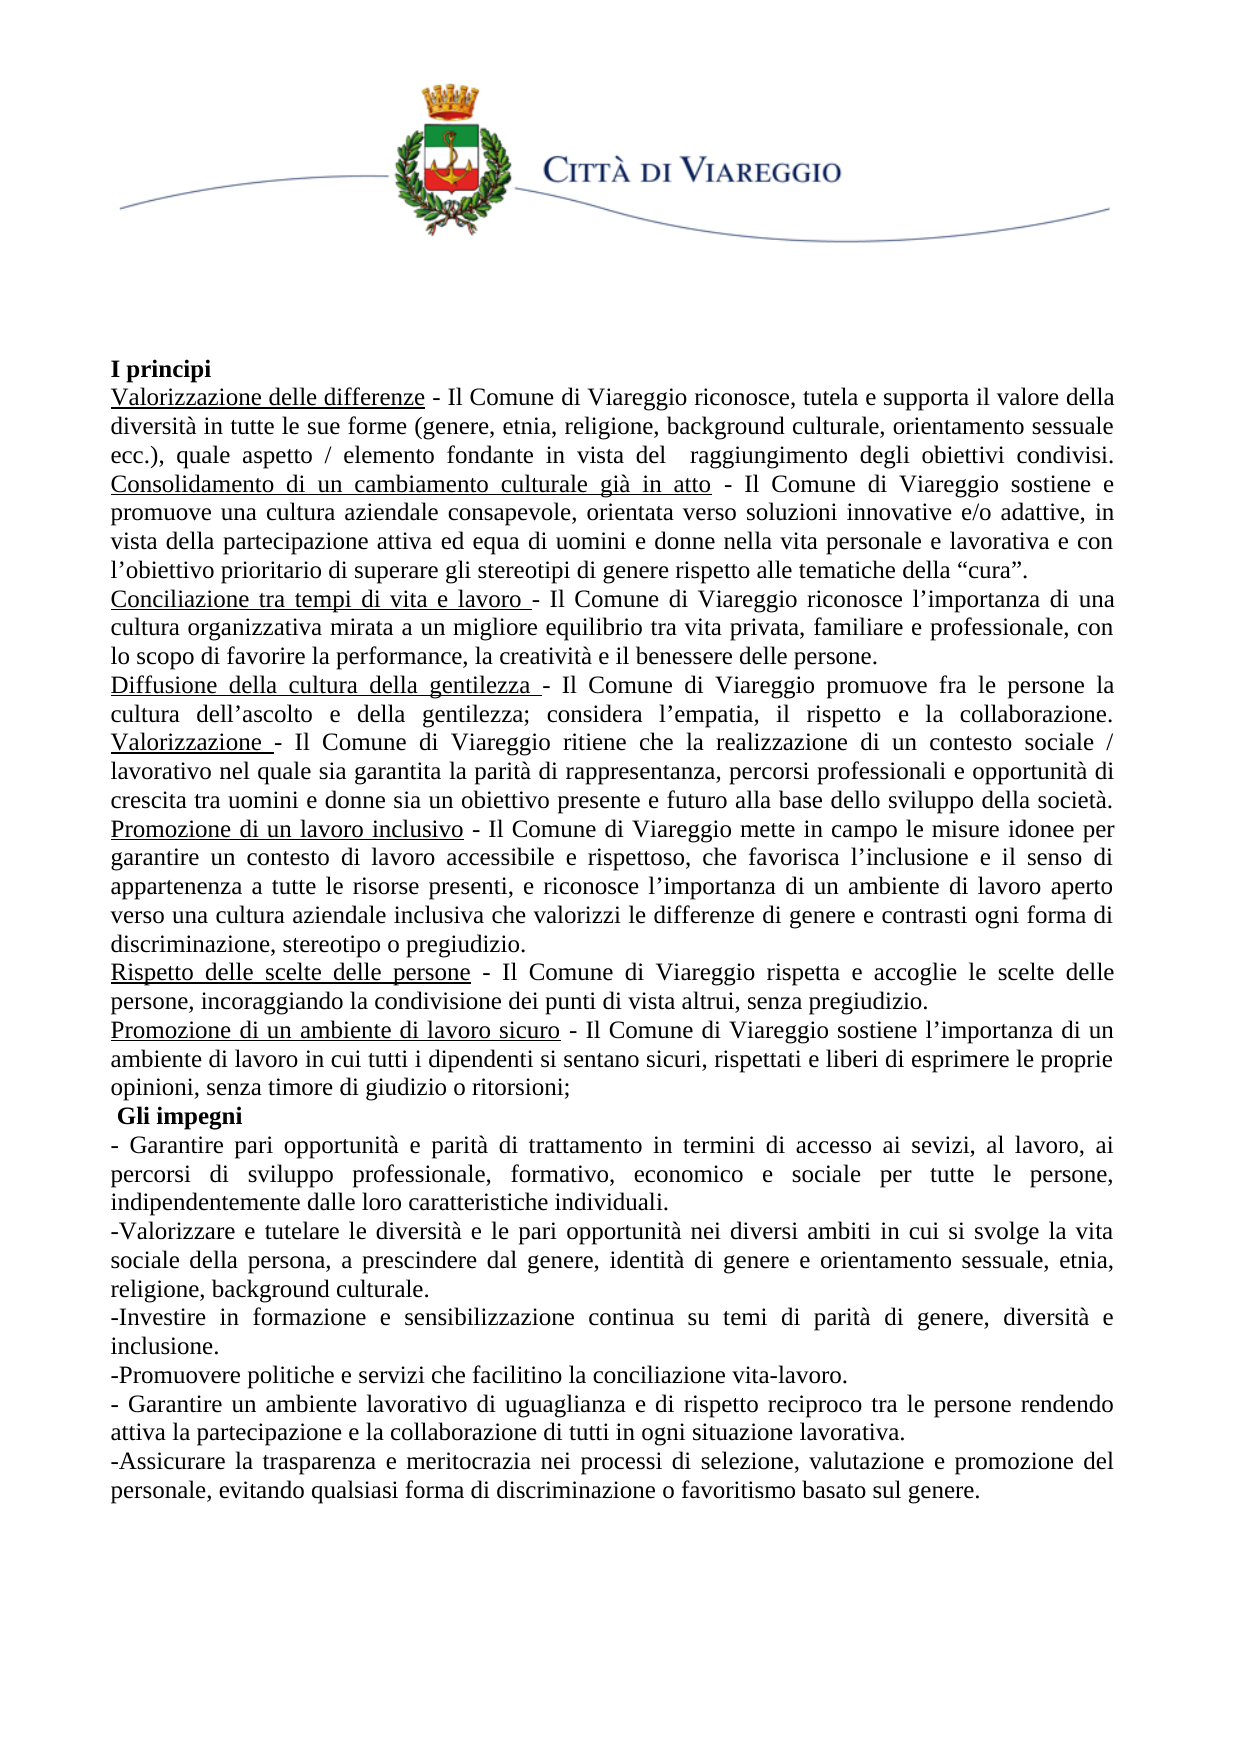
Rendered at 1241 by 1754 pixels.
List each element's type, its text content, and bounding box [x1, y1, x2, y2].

text Gli impegni [110, 1101, 1115, 1130]
text - Garantire pari opportunità e parità di trattamento in termini di accesso ai sevizi, al lavoro, ai percorsi di sviluppo professionale, formativo, economico e sociale per tutte le persone, indipendentemente dalle loro caratteristiche individuali. [110, 1130, 1115, 1216]
text Diffusione della cultura della gentilezza - Il Comune di Viareggio promuove fra le persone la cultura dell’ascolto e della gentilezza; considera l’empatia, il rispetto e la collaborazione. Valorizzazione - Il Comune di Viareggio ritiene che la realizzazione di un contesto sociale / lavorativo nel quale sia garantita la parità di rappresentanza, percorsi professionali e opportunità di crescita tra uomini e donne sia un obiettivo presente e futuro alla base dello sviluppo della società. Promozione di un lavoro inclusivo - Il Comune di Viareggio mette in campo le misure idonee per garantire un contesto di lavoro accessibile e rispettoso, che favorisca l’inclusione e il senso di appartenenza a tutte le risorse presenti, e riconosce l’importanza di un ambiente di lavoro aperto verso una cultura aziendale inclusiva che valorizzi le differenze di genere e contrasti ogni forma di discriminazione, stereotipo o pregiudizio. [110, 670, 1115, 957]
text I principi [110, 354, 1115, 382]
text Conciliazione tra tempi di vita e lavoro - Il Comune di Viareggio riconosce l’importanza di una cultura organizzativa mirata a un migliore equilibrio tra vita privata, familiare e professionale, con lo scopo di favorire la performance, la creatività e il benessere delle persone. [110, 584, 1115, 670]
text - Garantire un ambiente lavorativo di uguaglianza e di rispetto reciproco tra le persone rendendo attiva la partecipazione e la collaborazione di tutti in ogni situazione lavorativa. [110, 1389, 1115, 1446]
picture [111, 75, 1115, 258]
text -Valorizzare e tutelare le diversità e le pari opportunità nei diversi ambiti in cui si svolge la vita sociale della persona, a prescindere dal genere, identità di genere e orientamento sessuale, etnia, religione, background culturale. [110, 1216, 1115, 1302]
text -Investire in formazione e sensibilizzazione continua su temi di parità di genere, diversità e inclusione. [110, 1302, 1115, 1360]
text -Assicurare la trasparenza e meritocrazia nei processi di selezione, valutazione e promozione del personale, evitando qualsiasi forma di discriminazione o favoritismo basato sul genere. [110, 1446, 1115, 1504]
text Rispetto delle scelte delle persone - Il Comune di Viareggio rispetta e accoglie le scelte delle persone, incoraggiando la condivisione dei punti di vista altrui, senza pregiudizio. [110, 957, 1115, 1015]
text Valorizzazione delle differenze - Il Comune di Viareggio riconosce, tutela e supporta il valore della diversità in tutte le sue forme (genere, etnia, religione, background culturale, orientamento sessuale ecc.), quale aspetto / elemento fondante in vista del raggiungimento degli obiettivi condivisi. Consolidamento di un cambiamento culturale già in atto - Il Comune di Viareggio sostiene e promuove una cultura aziendale consapevole, orientata verso soluzioni innovative e/o adattive, in vista della partecipazione attiva ed equa di uomini e donne nella vita personale e lavorativa e con l’obiettivo prioritario di superare gli stereotipi di genere rispetto alle tematiche della “cura”. [110, 382, 1115, 584]
text Promozione di un ambiente di lavoro sicuro - Il Comune di Viareggio sostiene l’importanza di un ambiente di lavoro in cui tutti i dipendenti si sentano sicuri, rispettati e liberi di esprimere le proprie opinioni, senza timore di giudizio o ritorsioni; [110, 1015, 1115, 1101]
text -Promuovere politiche e servizi che facilitino la conciliazione vita-lavoro. [110, 1360, 1115, 1389]
